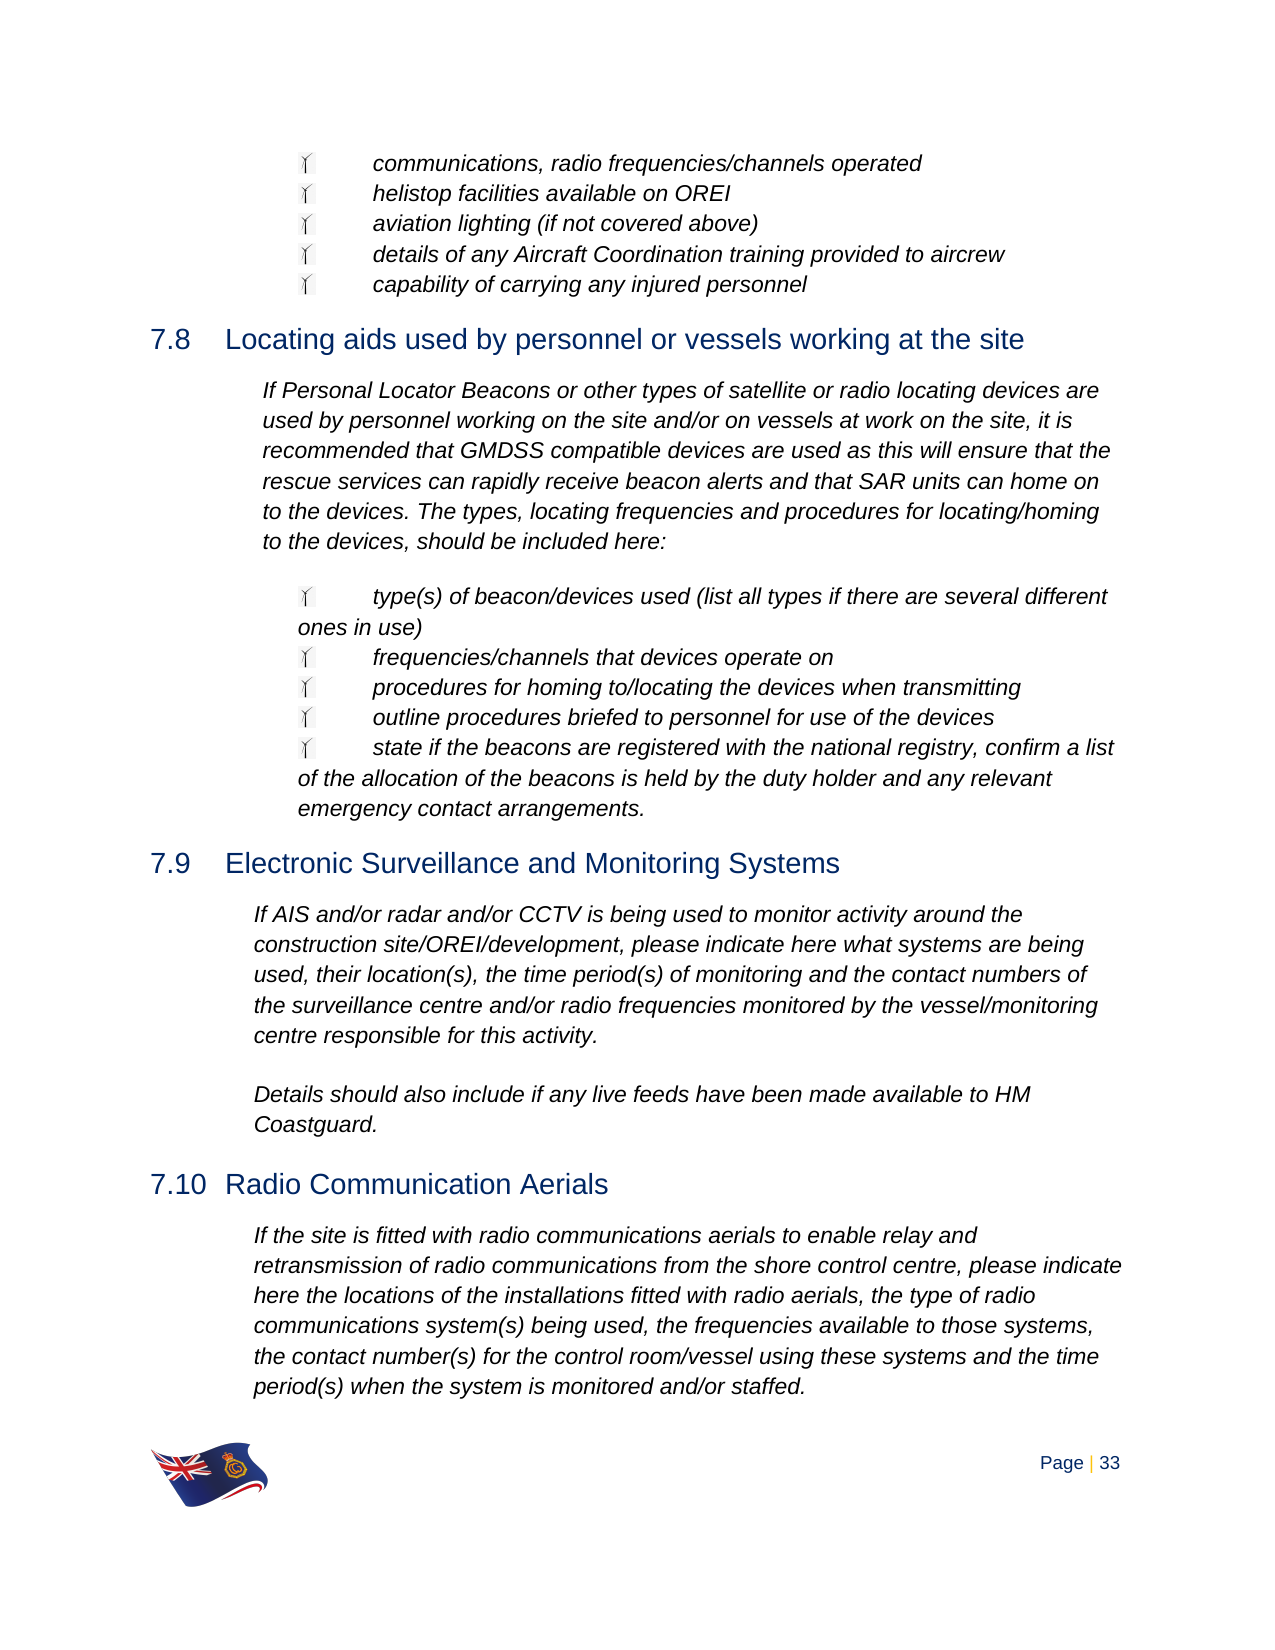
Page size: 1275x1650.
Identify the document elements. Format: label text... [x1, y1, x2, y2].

list Electronic Surveillance and Monitoring Systems [150, 846, 1125, 879]
list Radio Communication Aerials [150, 1167, 1125, 1200]
list details of any Aircraft Coordination training provided to aircrew [298, 241, 1125, 267]
list procedures for homing to/locating the devices when transmitting [298, 674, 1125, 700]
list helistop facilities available on OREI [298, 180, 1125, 207]
list communications, radio frequencies/channels operated [298, 150, 1125, 176]
text If Personal Locator Beacons or other types of satellite or radio locating devices are used by personnel working on the site and/or on vessels at work on the site, it is recommended that GMDSS compatible devices are used as this will ensure that the rescue services can rapidly receive beacon alerts and that SAR units can home on to the devices. The types, locating frequencies and procedures for locating/homing to the devices, should be included here: [262, 377, 1125, 554]
text If AIS and/or radar and/or CCTV is being used to monitor activity around the construction site/OREI/development, please indicate here what systems are being used, their location(s), the time period(s) of monitoring and the contact numbers of the surveillance centre and/or radio frequencies monitored by the vessel/monitoring centre responsible for this activity. [253, 901, 1125, 1048]
list outline procedures briefed to personnel for use of the devices [298, 704, 1125, 731]
list capability of carrying any injured personnel [298, 271, 1125, 297]
list aviation lighting (if not covered above) [298, 210, 1125, 237]
list state if the beacons are registered with the national registry, confirm a list of the allocation of the beacons is held by the duty holder and any relevant emergency contact arrangements. [298, 734, 1125, 821]
list Locating aids used by personnel or vessels working at the site [150, 322, 1125, 355]
text If the site is fitted with radio communications aerials to enable relay and retransmission of radio communications from the shore control centre, please indicate here the locations of the installations fitted with radio aerials, the type of radio communications system(s) being used, the frequencies available to those systems, the contact number(s) for the control room/vessel using these systems and the time period(s) when the system is monitored and/or staffed. [253, 1222, 1125, 1399]
list frequencies/channels that devices operate on [298, 644, 1125, 670]
text Details should also include if any live feeds have been made available to HM Coastguard. [253, 1081, 1125, 1138]
list type(s) of beacon/devices used (list all types if there are several different ones in use) [298, 583, 1125, 640]
